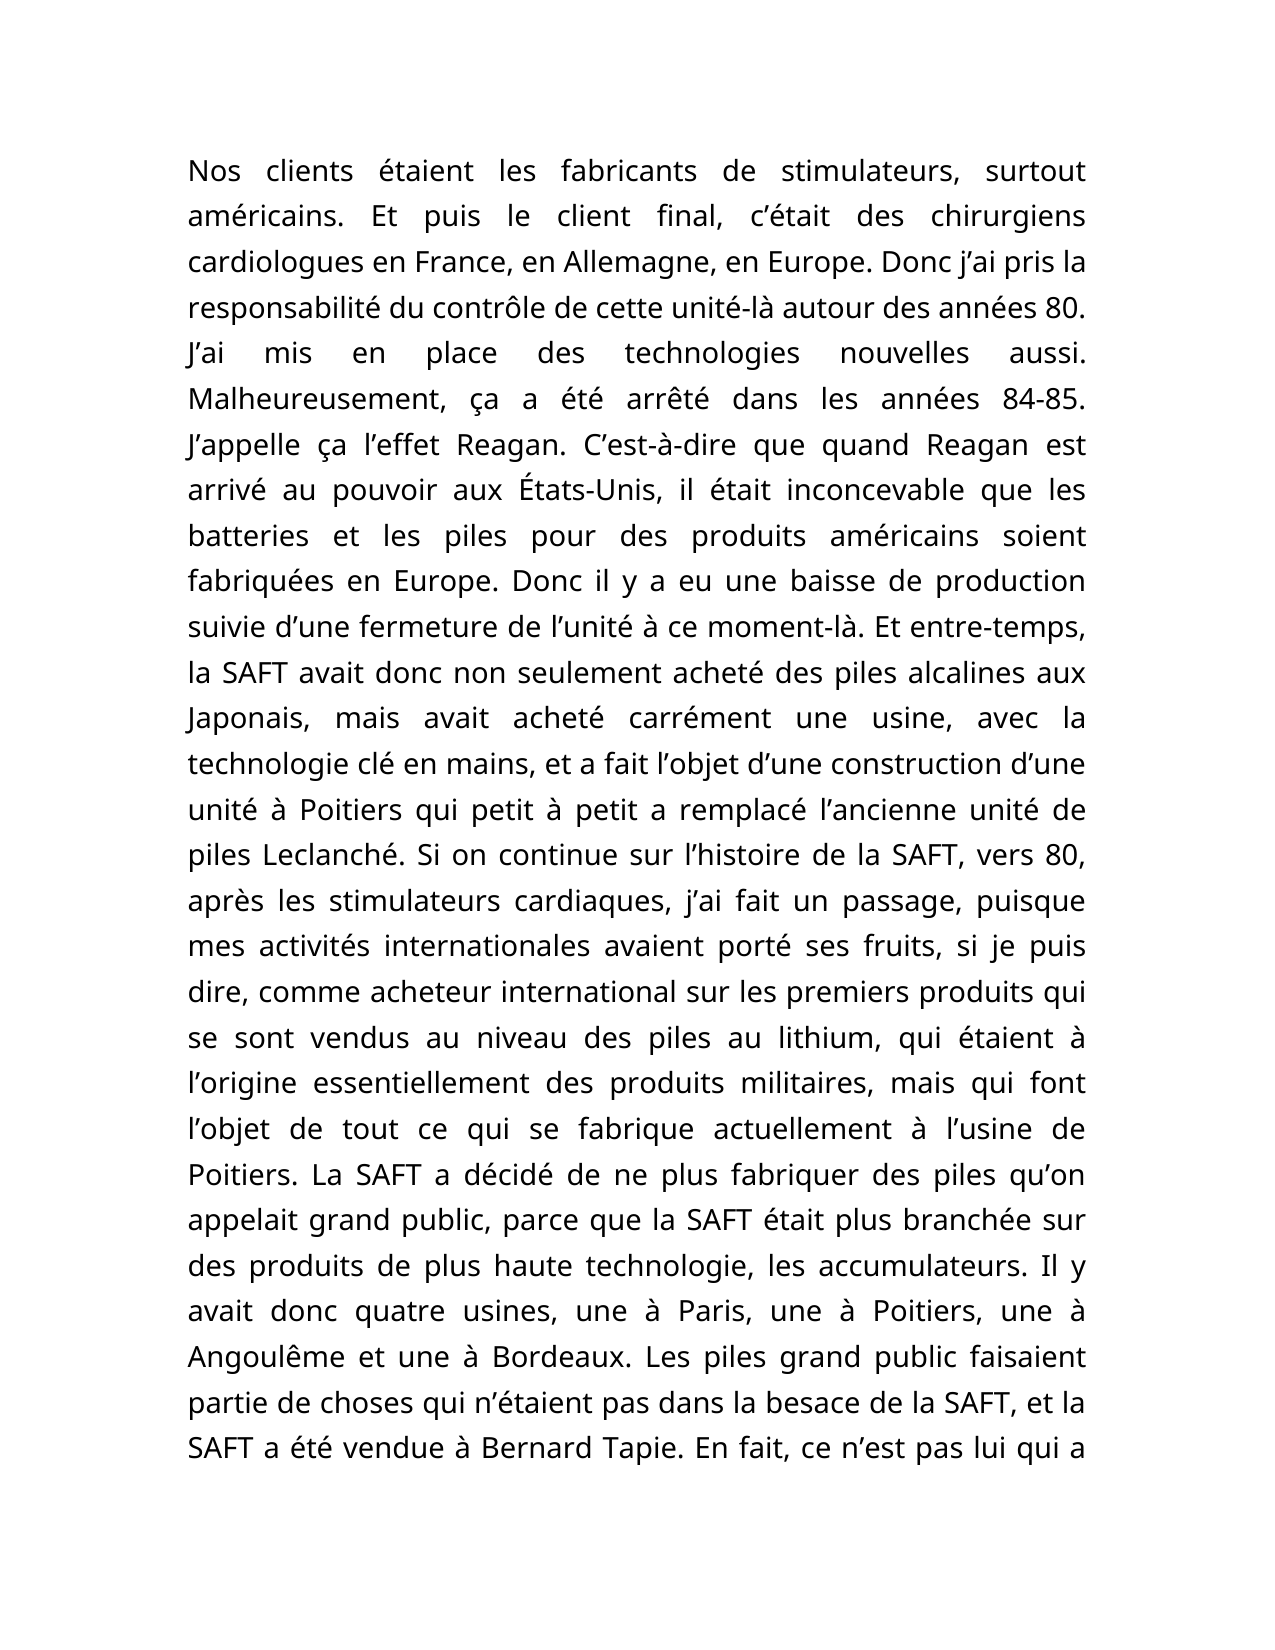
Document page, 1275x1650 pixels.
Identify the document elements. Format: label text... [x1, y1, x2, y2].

text Nos clients étaient les fabricants de stimulateurs, surtout américains. Et puis le client final, c’était des chirurgiens cardiologues en France, en Allemagne, en Europe. Donc j’ai pris la responsabilité du contrôle de cette unité-là autour des années 80. J’ai mis en place des technologies nouvelles aussi. Malheureusement, ça a été arrêté dans les années 84-85. J’appelle ça l’effet Reagan. C’est-à-dire que quand Reagan est arrivé au pouvoir aux États-Unis, il était inconcevable que les batteries et les piles pour des produits américains soient fabriquées en Europe. Donc il y a eu une baisse de production suivie d’une fermeture de l’unité à ce moment-là. Et entre-temps, la SAFT avait donc non seulement acheté des piles alcalines aux Japonais, mais avait acheté carrément une usine, avec la technologie clé en mains, et a fait l’objet d’une construction d’une unité à Poitiers qui petit à petit a remplacé l’ancienne unité de piles Leclanché. Si on continue sur l’histoire de la SAFT, vers 80, après les stimulateurs cardiaques, j’ai fait un passage, puisque mes activités internationales avaient porté ses fruits, si je puis dire, comme acheteur international sur les premiers produits qui se sont vendus au niveau des piles au lithium, qui étaient à l’origine essentiellement des produits militaires, mais qui font l’objet de tout ce qui se fabrique actuellement à l’usine de Poitiers. La SAFT a décidé de ne plus fabriquer des piles qu’on appelait grand public, parce que la SAFT était plus branchée sur des produits de plus haute technologie, les accumulateurs. Il y avait donc quatre usines, une à Paris, une à Poitiers, une à Angoulême et une à Bordeaux. Les piles grand public faisaient partie de choses qui n’étaient pas dans la besace de la SAFT, et la SAFT a été vendue à Bernard Tapie. En fait, ce n’est pas lui qui a [187, 150, 1087, 1467]
